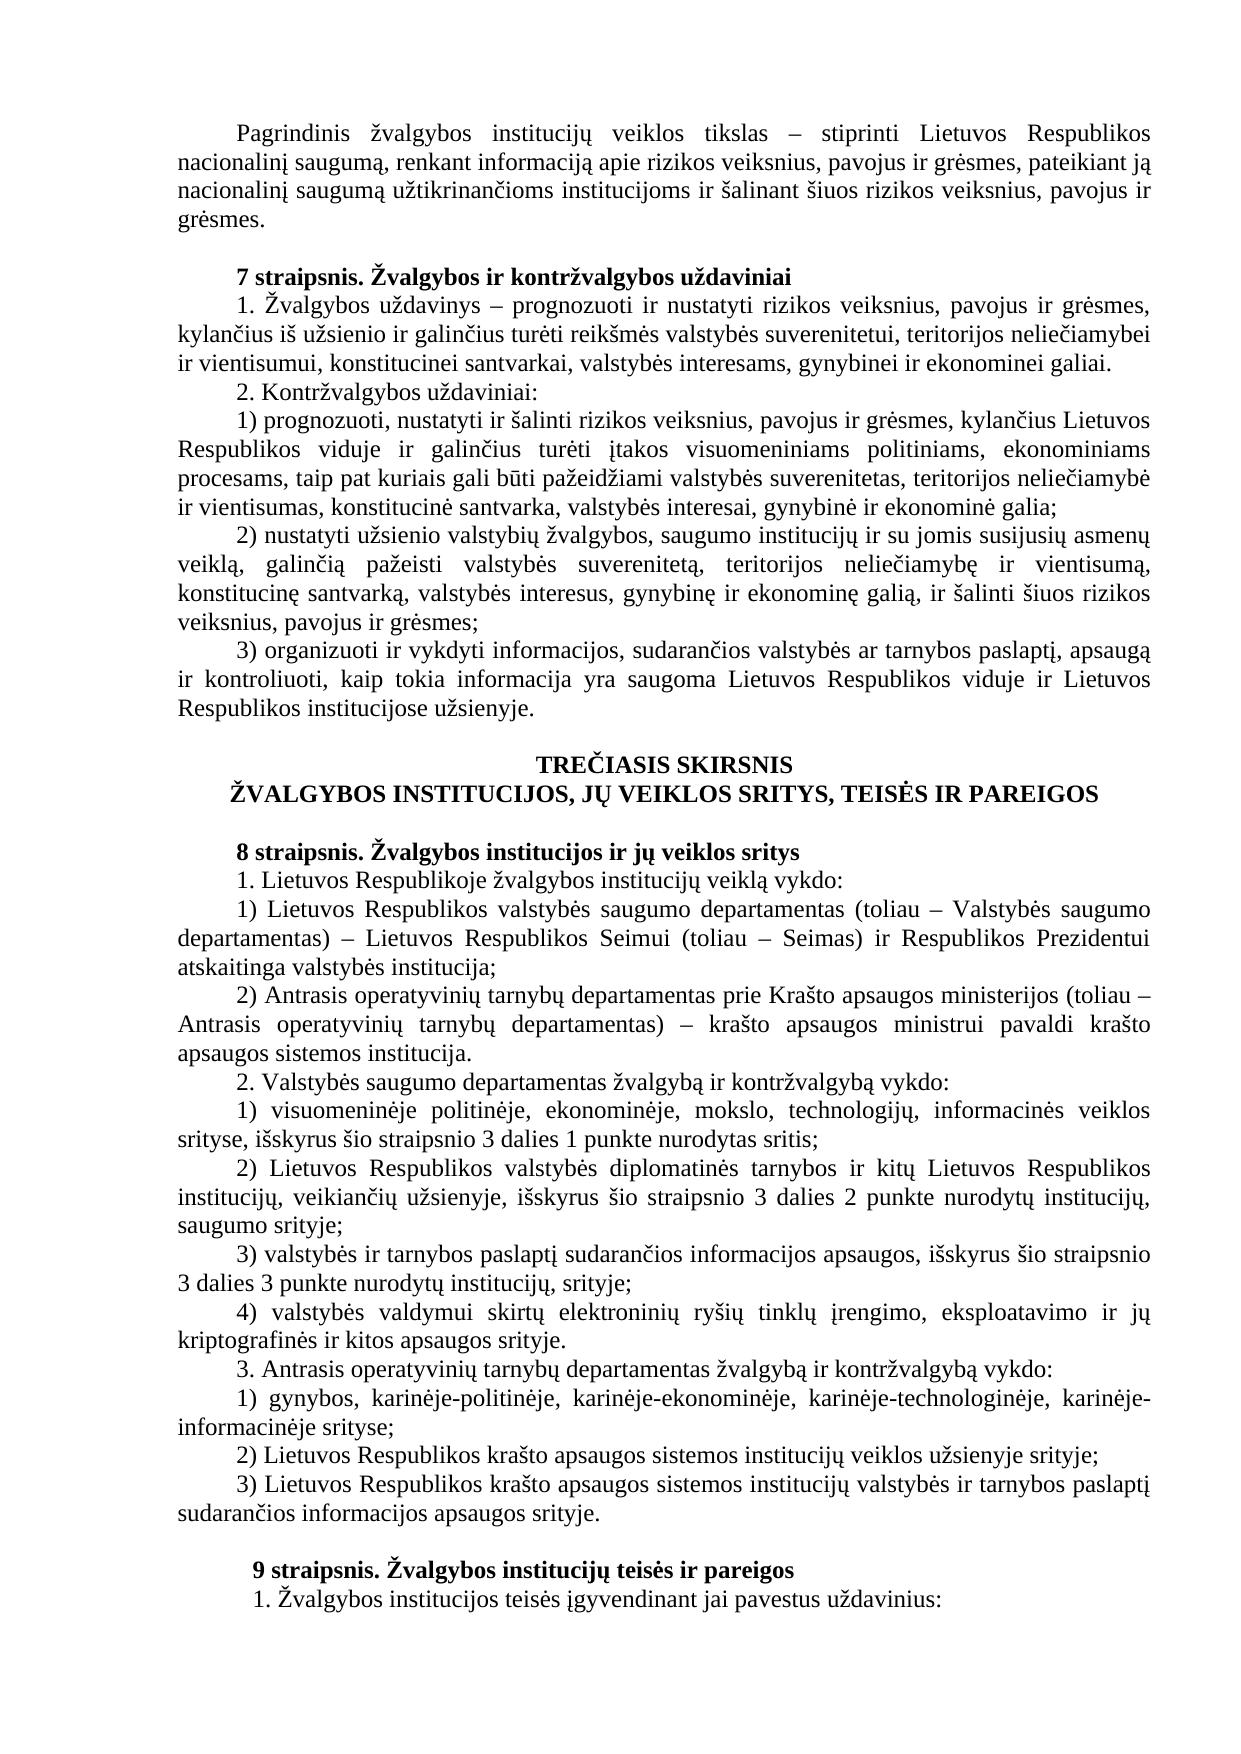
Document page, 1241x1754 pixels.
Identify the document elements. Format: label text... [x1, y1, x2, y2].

text 2) nustatyti užsienio valstybių žvalgybos, saugumo institucijų ir su jomis susijusių asmenų veiklą, galinčią pažeisti valstybės suverenitetą, teritorijos neliečiamybę ir vientisumą, konstitucinę santvarką, valstybės interesus, gynybinę ir ekonominę galią, ir šalinti šiuos rizikos veiksnius, pavojus ir grėsmes; [177, 521, 1152, 636]
text 1) Lietuvos Respublikos valstybės saugumo departamentas (toliau – Valstybės saugumo departamentas) – Lietuvos Respublikos Seimui (toliau – Seimas) ir Respublikos Prezidentui atskaitinga valstybės institucija; [177, 894, 1152, 981]
text 4) valstybės valdymui skirtų elektroninių ryšių tinklų įrengimo, eksploatavimo ir jų kriptografinės ir kitos apsaugos srityje. [177, 1297, 1152, 1354]
text 8 straipsnis. Žvalgybos institucijos ir jų veiklos sritys [177, 837, 1152, 866]
text 9 straipsnis. Žvalgybos institucijų teisės ir pareigos [177, 1556, 1152, 1584]
text 2) Lietuvos Respublikos valstybės diplomatinės tarnybos ir kitų Lietuvos Respublikos institucijų, veikiančių užsienyje, išskyrus šio straipsnio 3 dalies 2 punkte nurodytų institucijų, saugumo srityje; [177, 1153, 1152, 1239]
text 1. Žvalgybos institucijos teisės įgyvendinant jai pavestus uždavinius: [177, 1584, 1152, 1613]
text 2. Kontržvalgybos uždaviniai: [177, 377, 1152, 406]
text 2) Antrasis operatyvinių tarnybų departamentas prie Krašto apsaugos ministerijos (toliau – Antrasis operatyvinių tarnybų departamentas) – krašto apsaugos ministrui pavaldi krašto apsaugos sistemos institucija. [177, 981, 1152, 1067]
text 3. Antrasis operatyvinių tarnybų departamentas žvalgybą ir kontržvalgybą vykdo: [177, 1354, 1152, 1383]
text TREČIASIS SKIRSNIS [177, 751, 1152, 779]
text 1) gynybos, karinėje-politinėje, karinėje-ekonominėje, karinėje-technologinėje, karinėje-informacinėje srityse; [177, 1383, 1152, 1441]
text 3) valstybės ir tarnybos paslaptį sudarančios informacijos apsaugos, išskyrus šio straipsnio 3 dalies 3 punkte nurodytų institucijų, srityje; [177, 1239, 1152, 1297]
text 1) prognozuoti, nustatyti ir šalinti rizikos veiksnius, pavojus ir grėsmes, kylančius Lietuvos Respublikos viduje ir galinčius turėti įtakos visuomeniniams politiniams, ekonominiams procesams, taip pat kuriais gali būti pažeidžiami valstybės suverenitetas, teritorijos neliečiamybė ir vientisumas, konstitucinė santvarka, valstybės interesai, gynybinė ir ekonominė galia; [177, 406, 1152, 521]
text 2) Lietuvos Respublikos krašto apsaugos sistemos institucijų veiklos užsienyje srityje; [177, 1441, 1152, 1469]
text 1) visuomeninėje politinėje, ekonominėje, mokslo, technologijų, informacinės veiklos srityse, išskyrus šio straipsnio 3 dalies 1 punkte nurodytas sritis; [177, 1096, 1152, 1153]
text 1. Žvalgybos uždavinys – prognozuoti ir nustatyti rizikos veiksnius, pavojus ir grėsmes, kylančius iš užsienio ir galinčius turėti reikšmės valstybės suverenitetui, teritorijos neliečiamybei ir vientisumui, konstitucinei santvarkai, valstybės interesams, gynybinei ir ekonominei galiai. [177, 291, 1152, 377]
text 3) organizuoti ir vykdyti informacijos, sudarančios valstybės ar tarnybos paslaptį, apsaugą ir kontroliuoti, kaip tokia informacija yra saugoma Lietuvos Respublikos viduje ir Lietuvos Respublikos institucijose užsienyje. [177, 636, 1152, 722]
text 1. Lietuvos Respublikoje žvalgybos institucijų veiklą vykdo: [177, 866, 1152, 894]
text 3) Lietuvos Respublikos krašto apsaugos sistemos institucijų valstybės ir tarnybos paslaptį sudarančios informacijos apsaugos srityje. [177, 1469, 1152, 1527]
text Pagrindinis žvalgybos institucijų veiklos tikslas – stiprinti Lietuvos Respublikos nacionalinį saugumą, renkant informaciją apie rizikos veiksnius, pavojus ir grėsmes, pateikiant ją nacionalinį saugumą užtikrinančioms institucijoms ir šalinant šiuos rizikos veiksnius, pavojus ir grėsmes. [177, 118, 1152, 233]
text 2. Valstybės saugumo departamentas žvalgybą ir kontržvalgybą vykdo: [177, 1067, 1152, 1096]
text ŽVALGYBOS INSTITUCIJOS, JŲ VEIKLOS SRITYS, TEISĖS IR PAREIGOS [177, 779, 1152, 808]
text 7 straipsnis. Žvalgybos ir kontržvalgybos uždaviniai [177, 262, 1152, 291]
